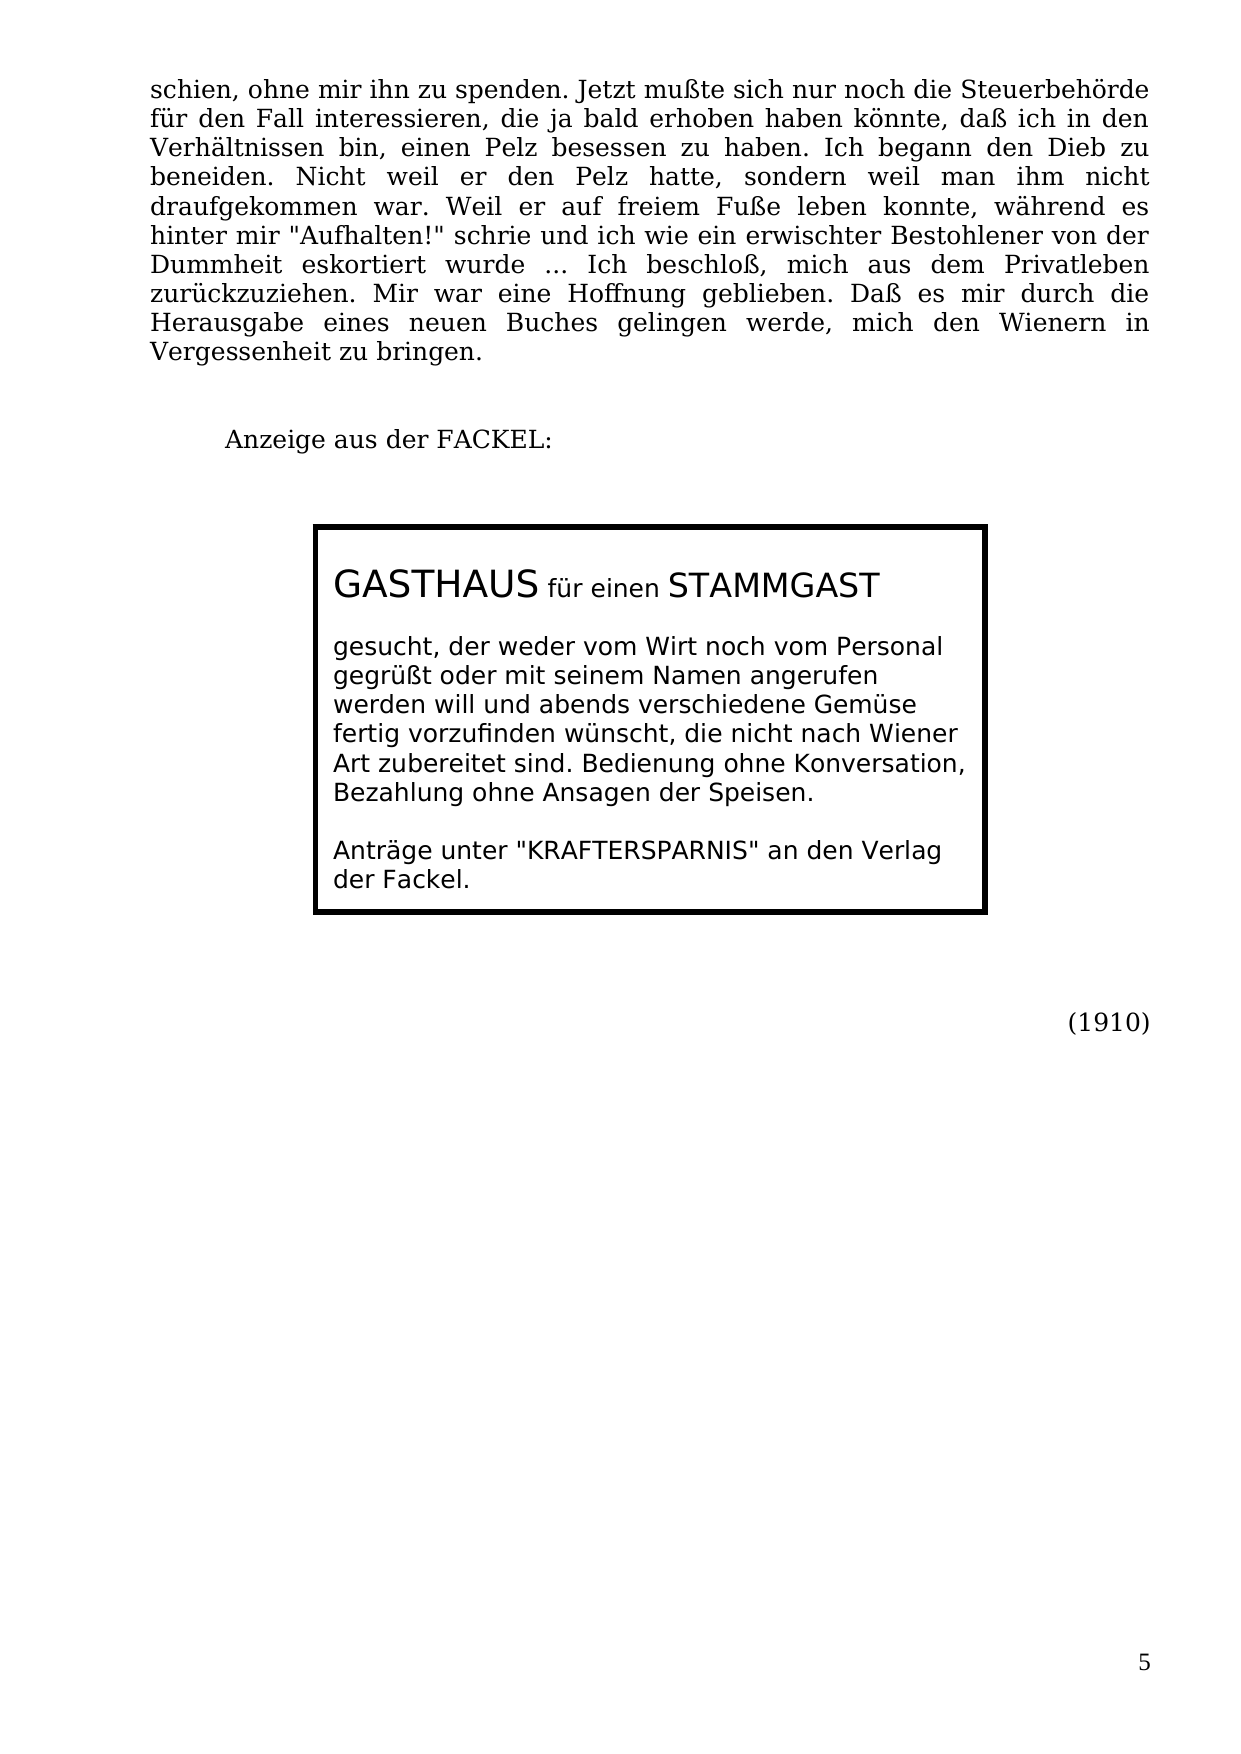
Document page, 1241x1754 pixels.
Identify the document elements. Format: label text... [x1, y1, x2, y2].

text (1910) [150, 1008, 1151, 1037]
text GASTHAUS für einen STAMMGAST [333, 544, 967, 606]
text Anträge unter "KRAFTERSPARNIS" an den Verlag der Fackel. [333, 819, 967, 894]
text gesucht, der weder vom Wirt noch vom Personal gegrüßt oder mit seinem Namen angerufen werden will und abends verschiedene Gemüse fertig vorzufinden wünscht, die nicht nach Wiener Art zubereitet sind. Bedienung ohne Konversation, Bezahlung ohne Ansagen der Speisen. [333, 618, 967, 807]
text schien, ohne mir ihn zu spenden. Jetzt mußte sich nur noch die Steuerbehörde für den Fall interessieren, die ja bald erhoben haben könnte, daß ich in den Verhältnissen bin, einen Pelz besessen zu haben. Ich begann den Dieb zu beneiden. Nicht weil er den Pelz hatte, sondern weil man ihm nicht draufgekommen war. Weil er auf freiem Fuße leben konnte, während es hinter mir "Aufhalten!" schrie und ich wie ein erwischter Bestohlener von der Dummheit eskortiert wurde ... Ich beschloß, mich aus dem Privatleben zurückzuziehen. Mir war eine Hoffnung geblieben. Daß es mir durch die Herausgabe eines neuen Buches gelingen werde, mich den Wienern in Vergessenheit zu bringen. [150, 75, 1151, 367]
text Anzeige aus der FACKEL: [150, 425, 1151, 454]
